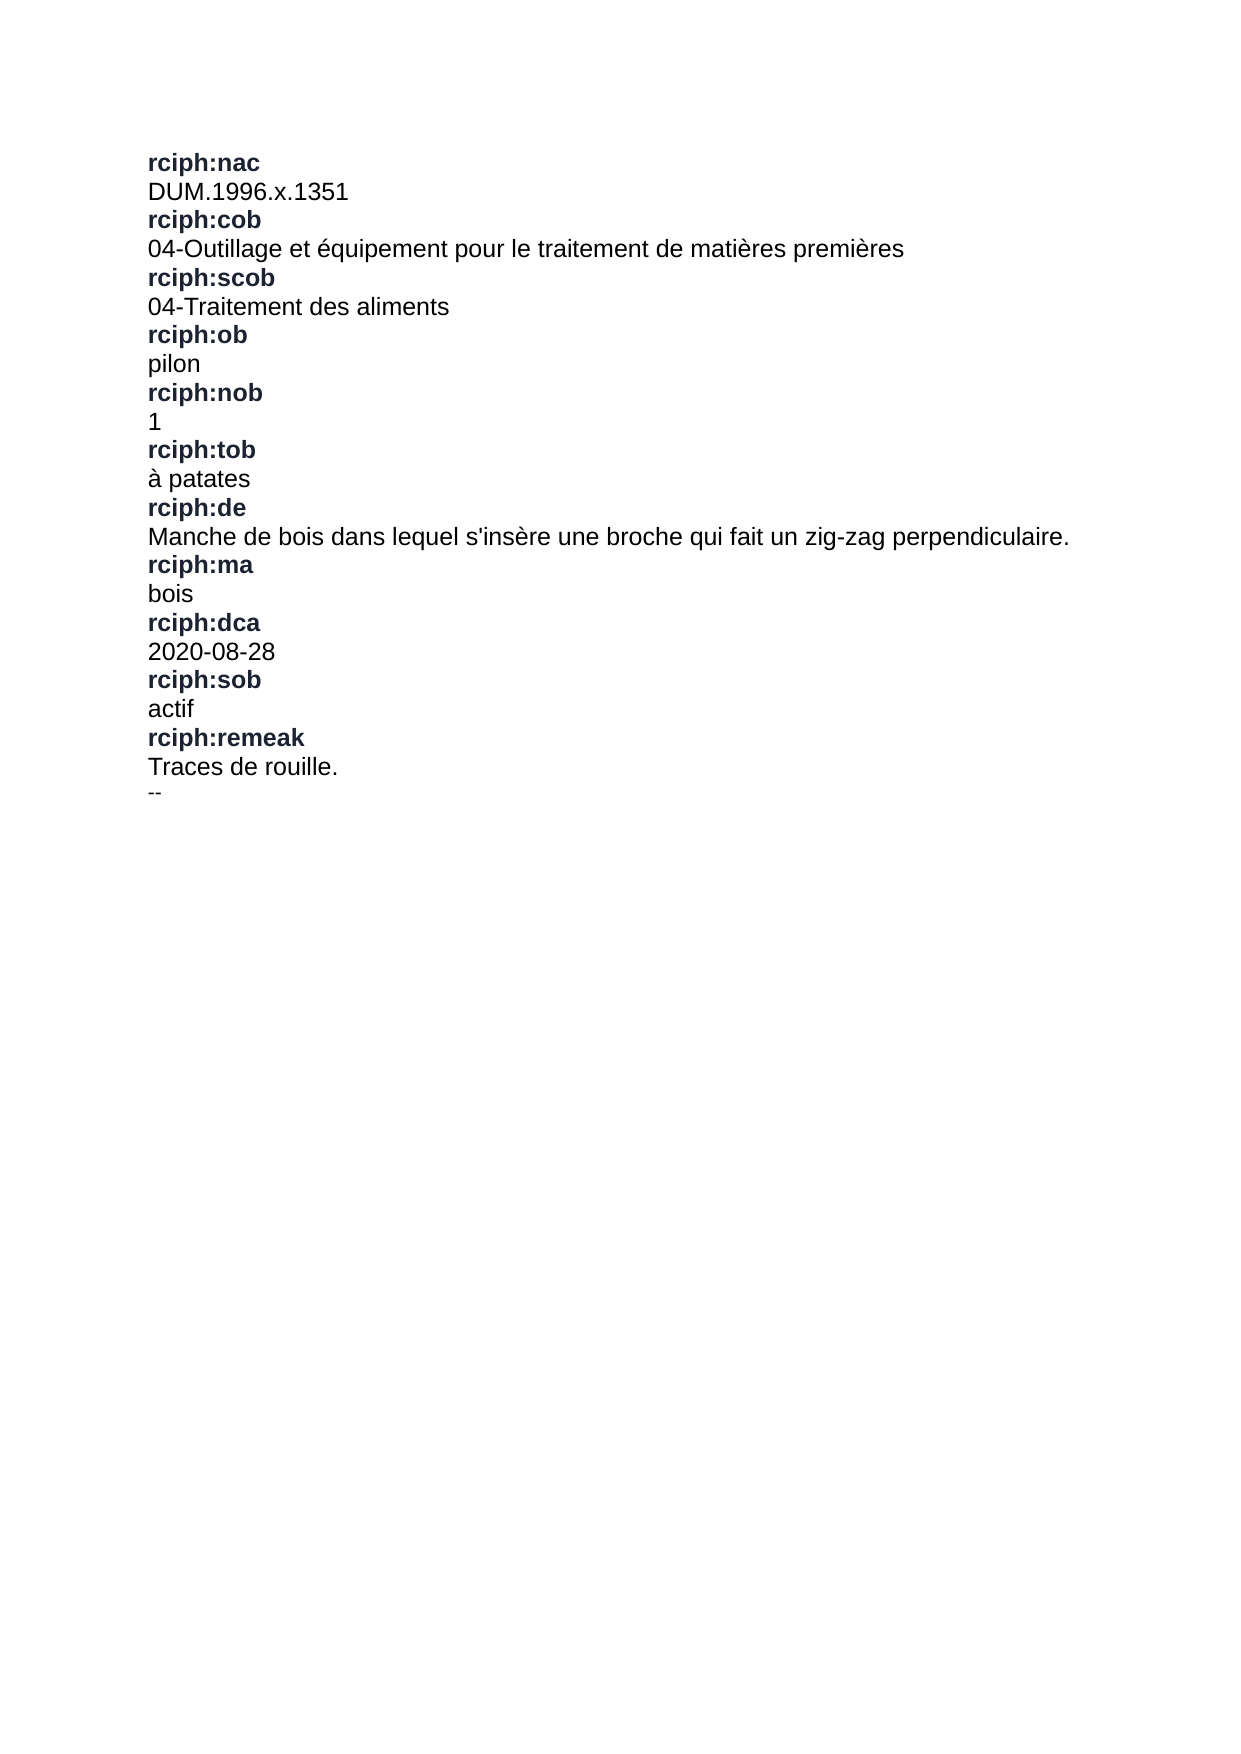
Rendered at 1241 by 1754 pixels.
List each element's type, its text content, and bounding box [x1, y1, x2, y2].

text rciph:scob [148, 263, 1092, 291]
text rciph:nac [148, 148, 1092, 176]
text 04-Traitement des aliments [148, 291, 1092, 320]
text Traces de rouille. [148, 751, 1092, 780]
text rciph:cob [148, 205, 1092, 234]
text -- [148, 780, 1092, 804]
text rciph:de [148, 493, 1092, 521]
text rciph:nob [148, 378, 1092, 406]
text à patates [148, 464, 1092, 493]
text rciph:sob [148, 665, 1092, 694]
text actif [148, 694, 1092, 723]
text rciph:ob [148, 320, 1092, 349]
text rciph:remeak [148, 723, 1092, 751]
text 2020-08-28 [148, 636, 1092, 665]
text rciph:tob [148, 435, 1092, 464]
text 04-Outillage et équipement pour le traitement de matières premières [148, 234, 1092, 263]
text rciph:ma [148, 550, 1092, 579]
text DUM.1996.x.1351 [148, 176, 1092, 205]
text 1 [148, 406, 1092, 435]
text bois [148, 579, 1092, 608]
text rciph:dca [148, 608, 1092, 636]
text Manche de bois dans lequel s'insère une broche qui fait un zig-zag perpendiculaire. [148, 521, 1092, 550]
text pilon [148, 349, 1092, 378]
